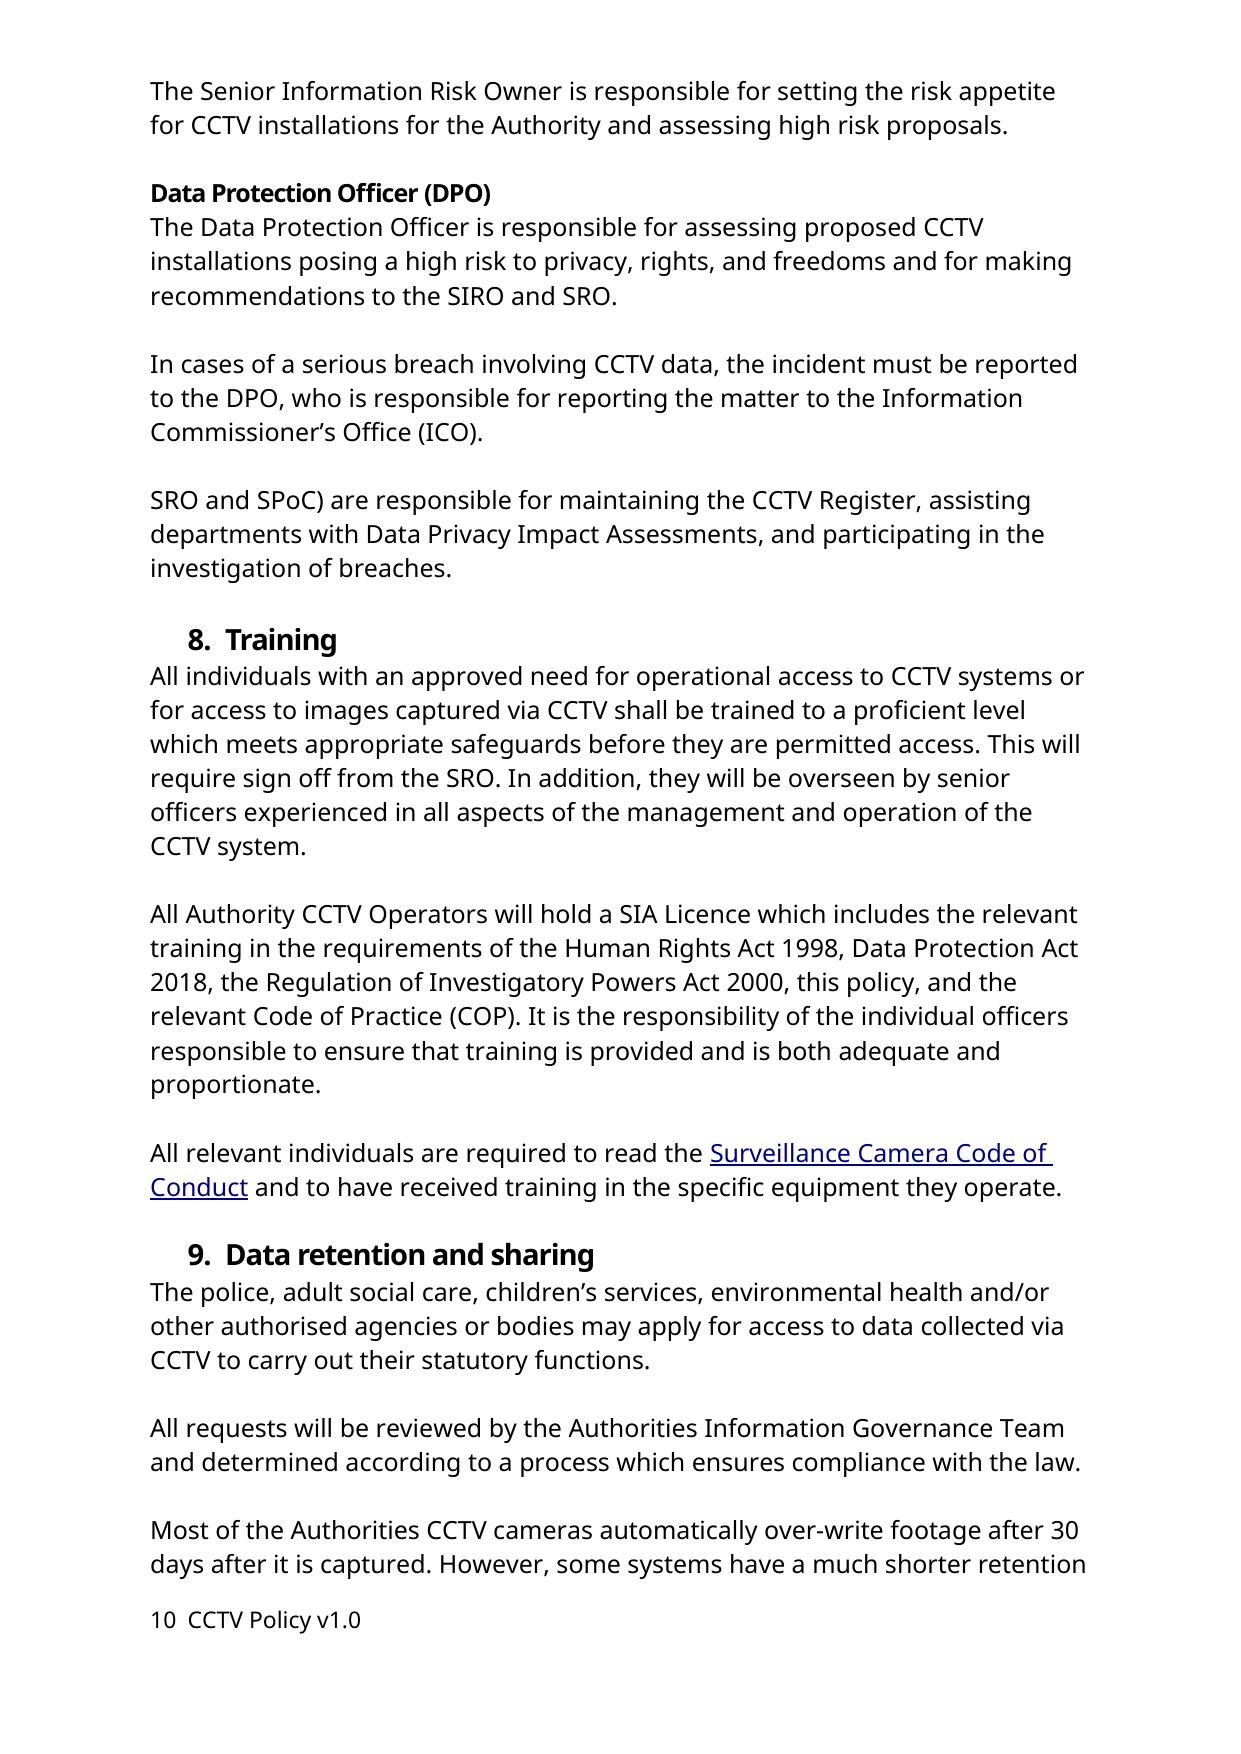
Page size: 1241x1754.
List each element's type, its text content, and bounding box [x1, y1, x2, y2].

text SRO and SPoC) are responsible for maintaining the CCTV Register, assisting departments with Data Privacy Impact Assessments, and participating in the investigation of breaches. [150, 482, 1090, 585]
text All individuals with an approved need for operational access to CCTV systems or for access to images captured via CCTV shall be trained to a proficient level which meets appropriate safeguards before they are permitted access. This will require sign off from the SRO. In addition, they will be overseen by senior officers experienced in all aspects of the management and operation of the CCTV system. [150, 658, 1090, 863]
text Most of the Authorities CCTV cameras automatically over-write footage after 30 days after it is captured. However, some systems have a much shorter retention [150, 1513, 1090, 1581]
text All requests will be reviewed by the Authorities Information Governance Team and determined according to a process which ensures compliance with the law. [150, 1411, 1090, 1479]
text All Authority CCTV Operators will hold a SIA Licence which includes the relevant training in the requirements of the Human Rights Act 1998, Data Protection Act 2018, the Regulation of Investigatory Powers Act 2000, this policy, and the relevant Code of Practice (COP). It is the responsibility of the individual officers responsible to ensure that training is provided and is both adequate and proportionate. [150, 897, 1090, 1101]
subtitle Data retention and sharing [187, 1235, 1090, 1274]
subtitle Training [187, 619, 1090, 658]
text All relevant individuals are required to read the Surveillance Camera Code of Conduct and to have received training in the specific equipment they operate. [150, 1135, 1090, 1203]
text The police, adult social care, children’s services, environmental health and/or other authorised agencies or bodies may apply for access to data collected via CCTV to carry out their statutory functions. [150, 1274, 1090, 1377]
text The Data Protection Officer is responsible for assessing proposed CCTV installations posing a high risk to privacy, rights, and freedoms and for making recommendations to the SIRO and SRO. [150, 210, 1090, 312]
text The Senior Information Risk Owner is responsible for setting the risk appetite for CCTV installations for the Authority and assessing high risk proposals. [150, 74, 1090, 142]
text In cases of a serious breach involving CCTV data, the incident must be reported to the DPO, who is responsible for reporting the matter to the Information Commissioner’s Office (ICO). [150, 346, 1090, 448]
subtitle Data Protection Officer (DPO) [150, 176, 1090, 210]
